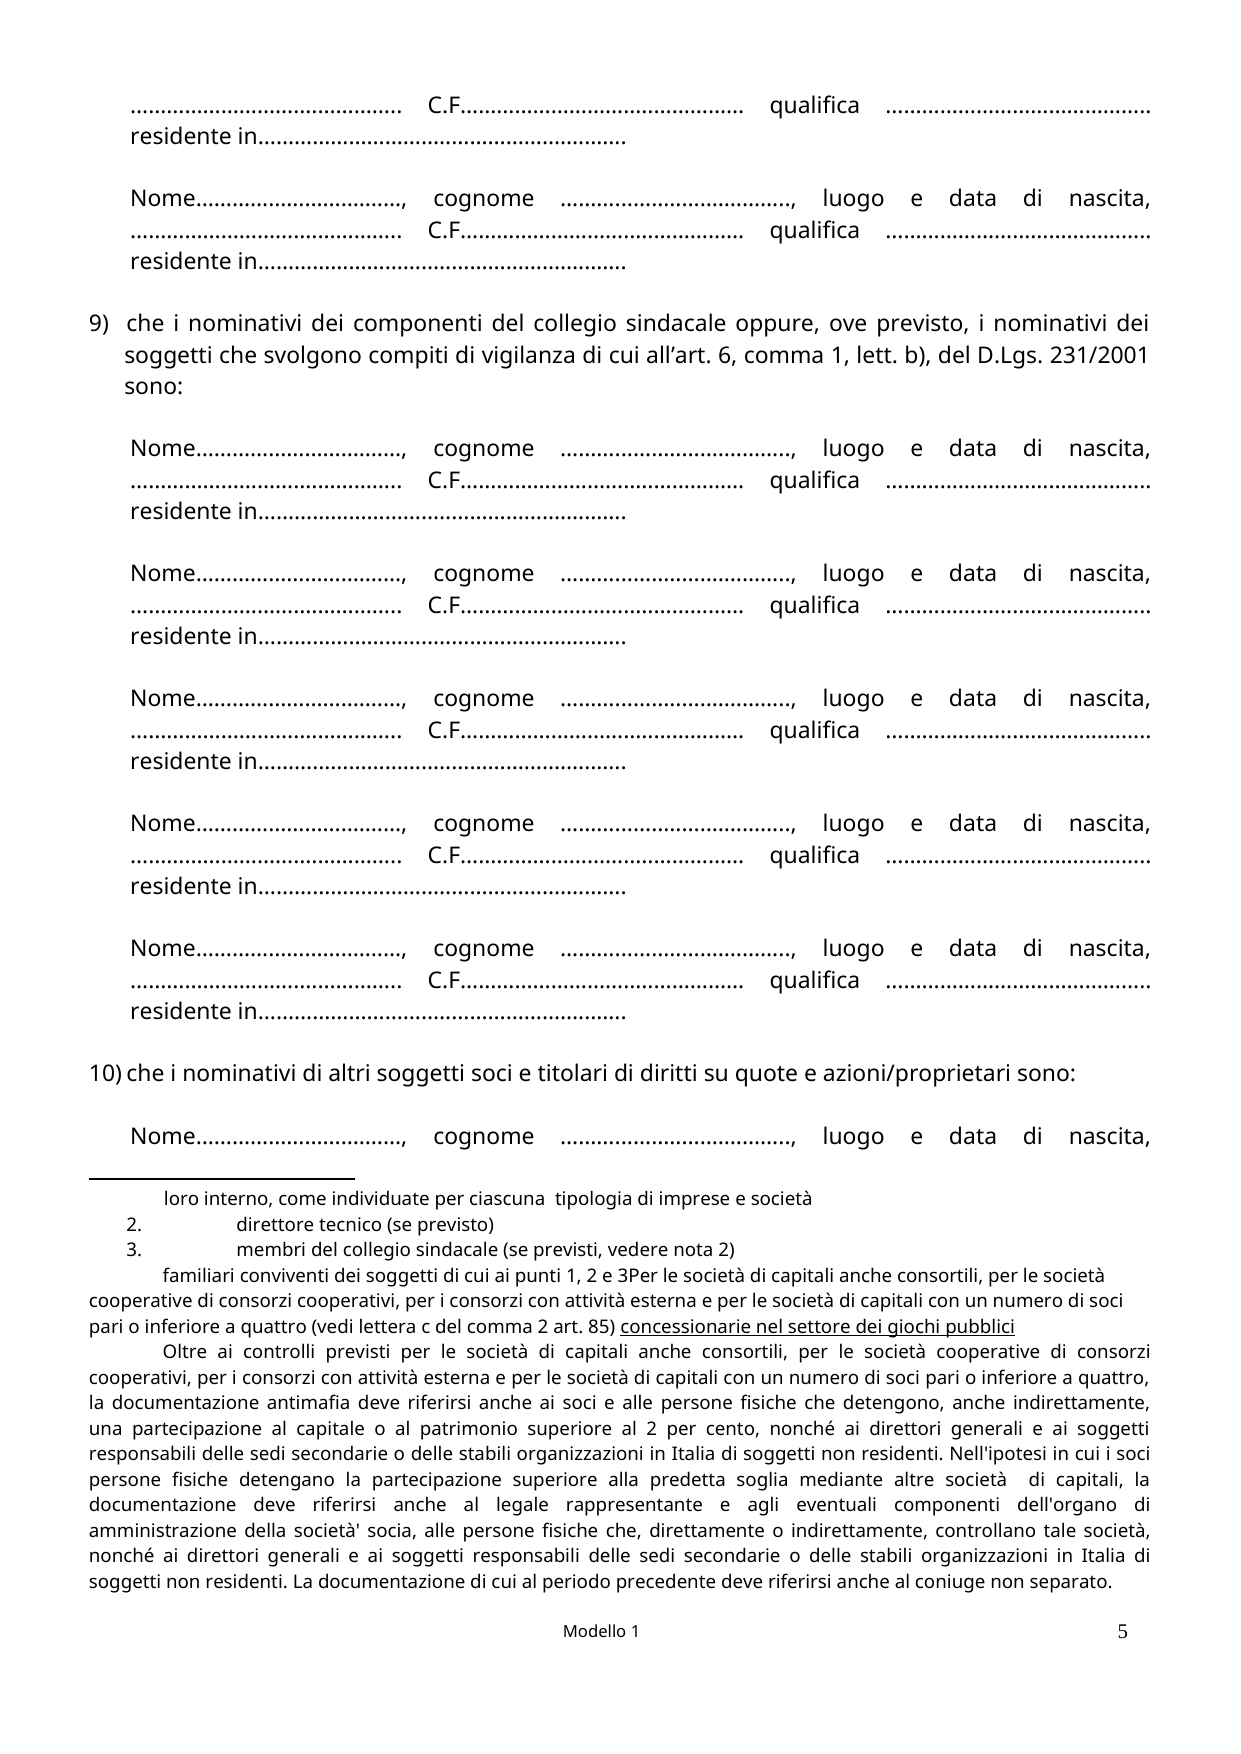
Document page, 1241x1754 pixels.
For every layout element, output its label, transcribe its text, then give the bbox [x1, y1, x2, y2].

list loro interno, come individuate per ciascuna tipologia di imprese e società [126, 1185, 1152, 1211]
text Nome……………………….……, cognome ………...……..…….……….., luogo e data di nascita, ………………………….………….. C.F…………………………..…………… qualifica …………………………………….. residente in…………………………..…………….…………. [130, 807, 1152, 901]
text Nome……………………….……, cognome ………...……..…….……….., luogo e data di nascita, [130, 1120, 1152, 1151]
list che i nominativi di altri soggetti soci e titolari di diritti su quote e azioni/proprietari sono: [89, 1057, 1152, 1089]
text ………………………….………….. C.F…………………………..…………… qualifica …………………………………….. residente in…………………………..…………….…………. [130, 89, 1152, 151]
list membri del collegio sindacale (se previsti, vedere nota 2) [126, 1236, 1152, 1262]
text Nome……………………….……, cognome ………...……..…….……….., luogo e data di nascita, ………………………….………….. C.F…………………………..…………… qualifica …………………………………….. residente in…………………………..…………….…………. [130, 182, 1152, 276]
list Oltre ai controlli previsti per le società di capitali anche consortili, per le società cooperative di consorzi cooperativi, per i consorzi con attività esterna e per le società di capitali con un numero di soci pari o inferiore a quattro, la documentazione antimafia deve riferirsi anche ai soci e alle persone fisiche che detengono, anche indirettamente, una partecipazione al capitale o al patrimonio superiore al 2 per cento, nonché ai direttori generali e ai soggetti responsabili delle sedi secondarie o delle stabili organizzazioni in Italia di soggetti non residenti. Nell'ipotesi in cui i soci persone fisiche detengano la partecipazione superiore alla predetta soglia mediante altre società di capitali, la documentazione deve riferirsi anche al legale rappresentante e agli eventuali componenti dell'organo di amministrazione della società' socia, alle persone fisiche che, direttamente o indirettamente, controllano tale società, nonché ai direttori generali e ai soggetti responsabili delle sedi secondarie o delle stabili organizzazioni in Italia di soggetti non residenti. La documentazione di cui al periodo precedente deve riferirsi anche al coniuge non separato. [89, 1338, 1152, 1594]
list direttore tecnico (se previsto) [126, 1211, 1152, 1236]
text Nome……………………….……, cognome ………...……..…….……….., luogo e data di nascita, ………………………….………….. C.F…………………………..…………… qualifica …………………………………….. residente in…………………………..…………….…………. [130, 932, 1152, 1026]
text Nome……………………….……, cognome ………...……..…….……….., luogo e data di nascita, ………………………….………….. C.F…………………………..…………… qualifica …………………………………….. residente in…………………………..…………….…………. [130, 432, 1152, 526]
text Nome……………………….……, cognome ………...……..…….……….., luogo e data di nascita, ………………………….………….. C.F…………………………..…………… qualifica …………………………………….. residente in…………………………..…………….…………. [130, 682, 1152, 776]
list che i nominativi dei componenti del collegio sindacale oppure, ove previsto, i nominativi dei soggetti che svolgono compiti di vigilanza di cui all’art. 6, comma 1, lett. b), del D.Lgs. 231/2001 sono: [89, 307, 1152, 401]
text Nome……………………….……, cognome ………...……..…….……….., luogo e data di nascita, ………………………….………….. C.F…………………………..…………… qualifica …………………………………….. residente in…………………………..…………….…………. [130, 557, 1152, 651]
list familiari conviventi dei soggetti di cui ai punti 1, 2 e 3Per le società di capitali anche consortili, per le società cooperative di consorzi cooperativi, per i consorzi con attività esterna e per le società di capitali con un numero di soci pari o inferiore a quattro (vedi lettera c del comma 2 art. 85) concessionarie nel settore dei giochi pubblici [89, 1262, 1152, 1338]
